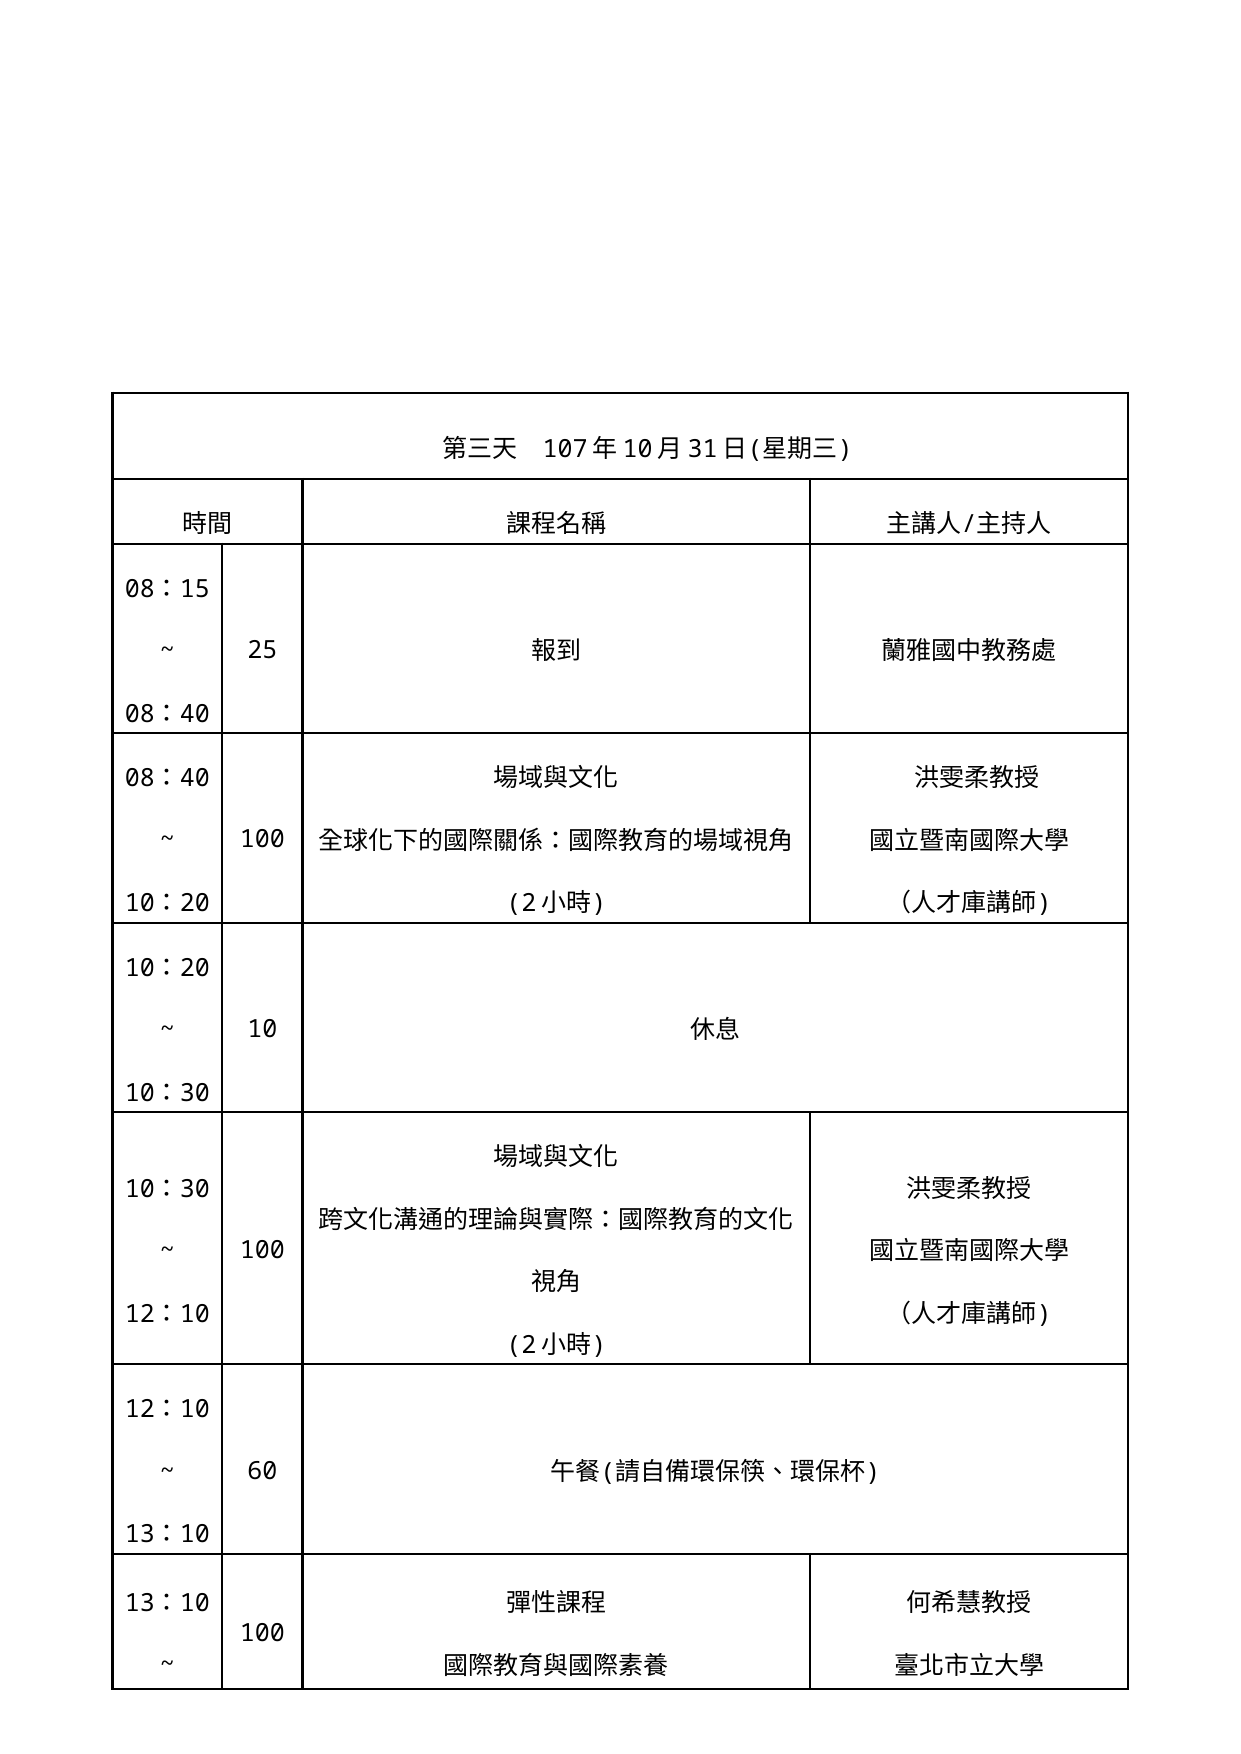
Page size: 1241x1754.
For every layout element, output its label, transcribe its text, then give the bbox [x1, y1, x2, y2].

table_header 第三天 107年10月31日(星期三) [114, 394, 1127, 478]
table_cell 100 [223, 734, 301, 922]
table_cell 午餐(請自備環保筷、環保杯) [304, 1365, 1127, 1553]
table_cell 蘭雅國中教務處 [811, 545, 1127, 732]
table_cell 課程名稱 [304, 480, 809, 542]
table_cell 洪雯柔教授 國立暨南國際大學 （人才庫講師) [811, 734, 1127, 922]
table_cell 10：20 ~ 10：30 [114, 924, 221, 1111]
table_cell 洪雯柔教授 國立暨南國際大學 （人才庫講師) [811, 1113, 1127, 1363]
table_cell 休息 [304, 924, 1127, 1111]
table_cell 10 [223, 924, 301, 1111]
table_cell 場域與文化 全球化下的國際關係：國際教育的場域視角 (2小時) [304, 734, 809, 922]
table_cell 100 [223, 1113, 301, 1363]
table_cell 場域與文化 跨文化溝通的理論與實際：國際教育的文化視角 (2小時) [304, 1113, 809, 1363]
table_cell 08：15 ~ 08：40 [114, 545, 221, 732]
table_cell 08：40 ~ 10：20 [114, 734, 221, 922]
table_cell 時間 [114, 480, 301, 542]
table_cell 60 [223, 1365, 301, 1553]
table_cell 彈性課程 國際教育與國際素養 [304, 1555, 809, 1688]
table_cell 100 [223, 1555, 301, 1688]
table_cell 何希慧教授 臺北市立大學 [811, 1555, 1127, 1688]
table_cell 13：10 ~ [114, 1555, 221, 1688]
table_cell 報到 [304, 545, 809, 732]
table_cell 10：30 ~ 12：10 [114, 1113, 221, 1363]
table_cell 主講人/主持人 [811, 480, 1127, 542]
table_cell 25 [223, 545, 301, 732]
table_cell 12：10 ~ 13：10 [114, 1365, 221, 1553]
